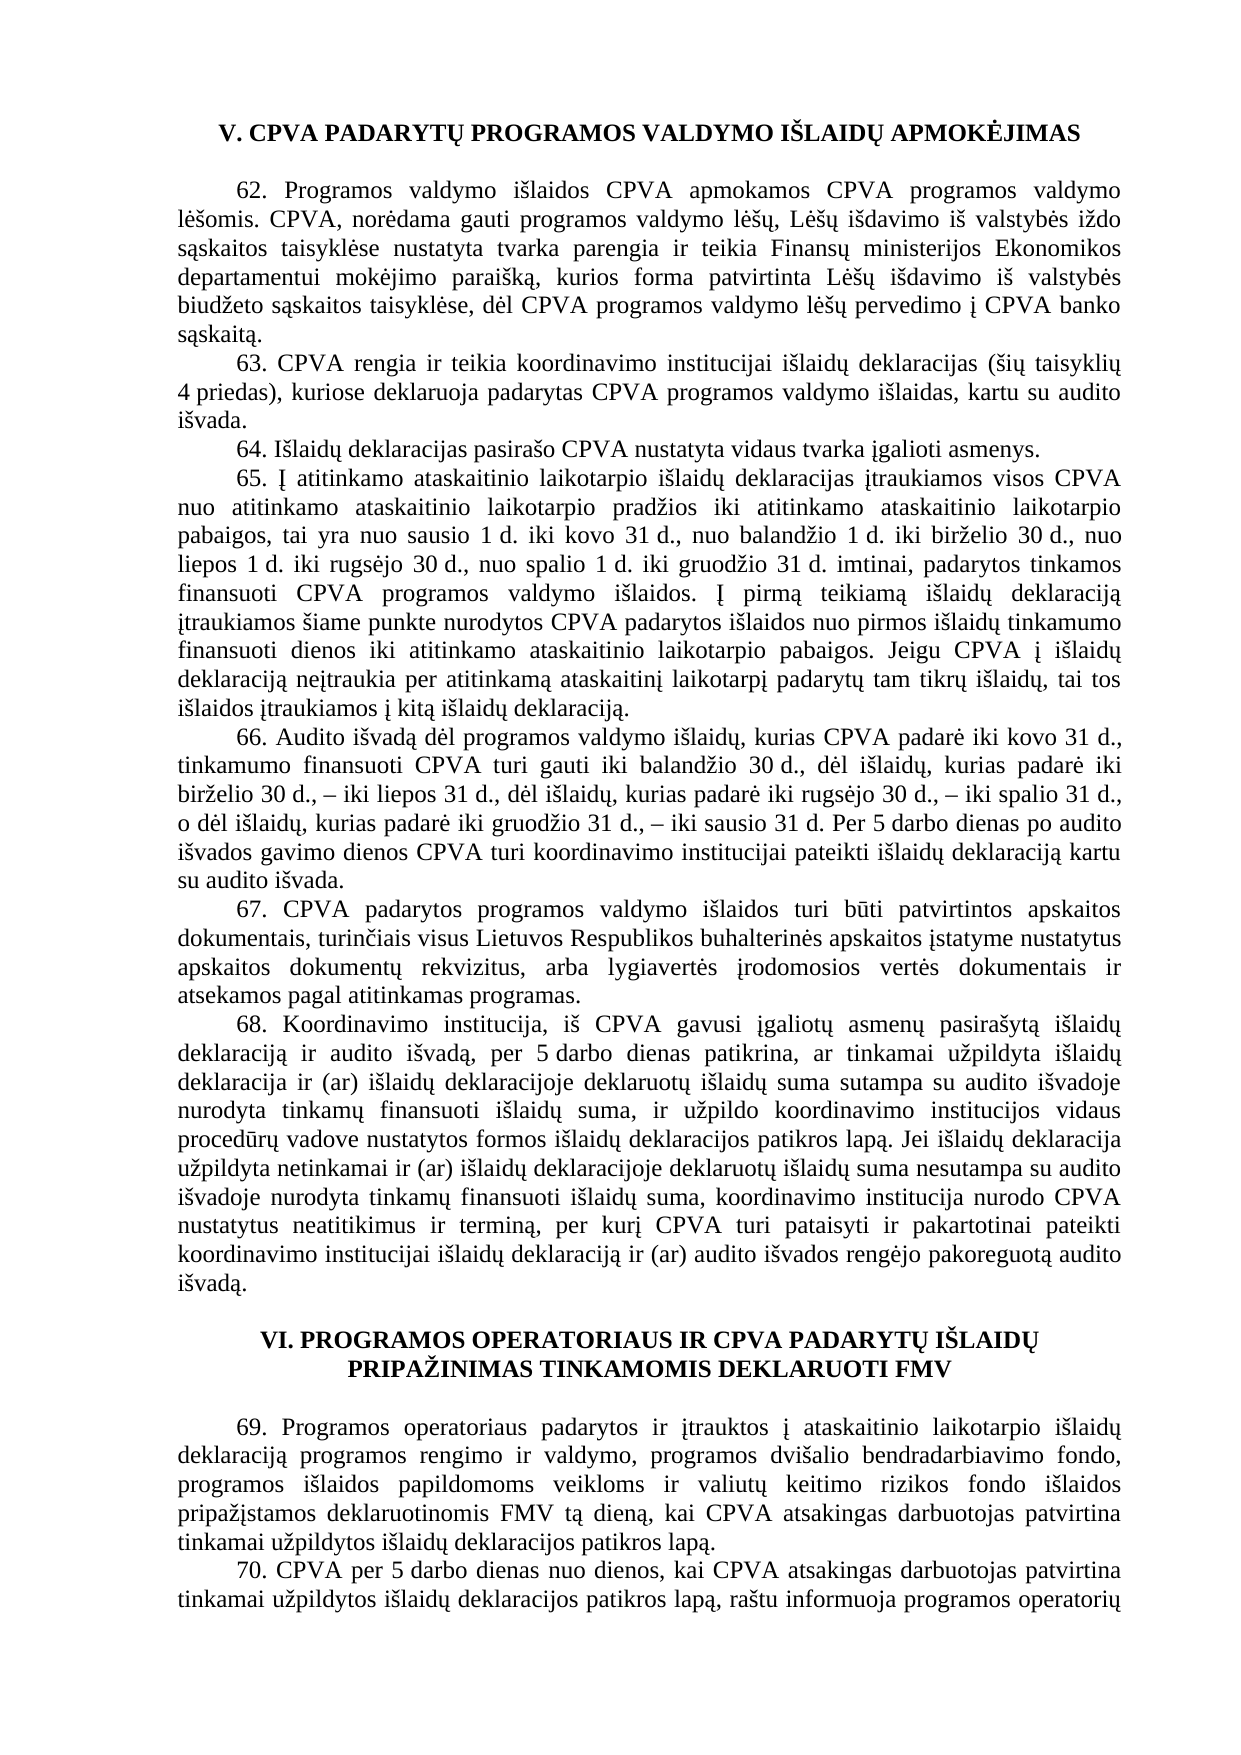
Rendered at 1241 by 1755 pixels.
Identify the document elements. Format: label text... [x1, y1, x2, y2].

text 69. Programos operatoriaus padarytos ir įtrauktos į ataskaitinio laikotarpio išlaidų deklaraciją programos rengimo ir valdymo, programos dvišalio bendradarbiavimo fondo, programos išlaidos papildomoms veikloms ir valiutų keitimo rizikos fondo išlaidos pripažįstamos deklaruotinomis FMV tą dieną, kai CPVA atsakingas darbuotojas patvirtina tinkamai užpildytos išlaidų deklaracijos patikros lapą. [177, 1412, 1122, 1556]
text 62. Programos valdymo išlaidos CPVA apmokamos CPVA programos valdymo lėšomis. CPVA, norėdama gauti programos valdymo lėšų, Lėšų išdavimo iš valstybės iždo sąskaitos taisyklėse nustatyta tvarka parengia ir teikia Finansų ministerijos Ekonomikos departamentui mokėjimo paraišką, kurios forma patvirtinta Lėšų išdavimo iš valstybės biudžeto sąskaitos taisyklėse, dėl CPVA programos valdymo lėšų pervedimo į CPVA banko sąskaitą. [177, 176, 1122, 348]
text 67. CPVA padarytos programos valdymo išlaidos turi būti patvirtintos apskaitos dokumentais, turinčiais visus Lietuvos Respublikos buhalterinės apskaitos įstatyme nustatytus apskaitos dokumentų rekvizitus, arba lygiavertės įrodomosios vertės dokumentais ir atsekamos pagal atitinkamas programas. [177, 894, 1122, 1009]
text 66. Audito išvadą dėl programos valdymo išlaidų, kurias CPVA padarė iki kovo 31 d., tinkamumo finansuoti CPVA turi gauti iki balandžio 30 d., dėl išlaidų, kurias padarė iki birželio 30 d., – iki liepos 31 d., dėl išlaidų, kurias padarė iki rugsėjo 30 d., – iki spalio 31 d., o dėl išlaidų, kurias padarė iki gruodžio 31 d., – iki sausio 31 d. Per 5 darbo dienas po audito išvados gavimo dienos CPVA turi koordinavimo institucijai pateikti išlaidų deklaraciją kartu su audito išvada. [177, 722, 1122, 894]
text V. CPVA PADARYTŲ PROGRAMOS VALDYMO IŠLAIDŲ APMOKĖJIMAS [177, 118, 1122, 147]
text VI. PROGRAMOS oPERATORIAUS IR CPVA PADARYTŲ IŠLAIDŲ PRIPAŽINIMAS TINKAMOMIS DEKLARUOTI fmv [177, 1326, 1122, 1383]
text 64. Išlaidų deklaracijas pasirašo CPVA nustatyta vidaus tvarka įgalioti asmenys. [177, 434, 1122, 463]
text 65. Į atitinkamo ataskaitinio laikotarpio išlaidų deklaracijas įtraukiamos visos CPVA nuo atitinkamo ataskaitinio laikotarpio pradžios iki atitinkamo ataskaitinio laikotarpio pabaigos, tai yra nuo sausio 1 d. iki kovo 31 d., nuo balandžio 1 d. iki birželio 30 d., nuo liepos 1 d. iki rugsėjo 30 d., nuo spalio 1 d. iki gruodžio 31 d. imtinai, padarytos tinkamos finansuoti CPVA programos valdymo išlaidos. Į pirmą teikiamą išlaidų deklaraciją įtraukiamos šiame punkte nurodytos CPVA padarytos išlaidos nuo pirmos išlaidų tinkamumo finansuoti dienos iki atitinkamo ataskaitinio laikotarpio pabaigos. Jeigu CPVA į išlaidų deklaraciją neįtraukia per atitinkamą ataskaitinį laikotarpį padarytų tam tikrų išlaidų, tai tos išlaidos įtraukiamos į kitą išlaidų deklaraciją. [177, 463, 1122, 722]
text 68. Koordinavimo institucija, iš CPVA gavusi įgaliotų asmenų pasirašytą išlaidų deklaraciją ir audito išvadą, per 5 darbo dienas patikrina, ar tinkamai užpildyta išlaidų deklaracija ir (ar) išlaidų deklaracijoje deklaruotų išlaidų suma sutampa su audito išvadoje nurodyta tinkamų finansuoti išlaidų suma, ir užpildo koordinavimo institucijos vidaus procedūrų vadove nustatytos formos išlaidų deklaracijos patikros lapą. Jei išlaidų deklaracija užpildyta netinkamai ir (ar) išlaidų deklaracijoje deklaruotų išlaidų suma nesutampa su audito išvadoje nurodyta tinkamų finansuoti išlaidų suma, koordinavimo institucija nurodo CPVA nustatytus neatitikimus ir terminą, per kurį CPVA turi pataisyti ir pakartotinai pateikti koordinavimo institucijai išlaidų deklaraciją ir (ar) audito išvados rengėjo pakoreguotą audito išvadą. [177, 1009, 1122, 1297]
text 70. CPVA per 5 darbo dienas nuo dienos, kai CPVA atsakingas darbuotojas patvirtina tinkamai užpildytos išlaidų deklaracijos patikros lapą, raštu informuoja programos operatorių [177, 1556, 1122, 1613]
text 63. CPVA rengia ir teikia koordinavimo institucijai išlaidų deklaracijas (šių taisyklių 4 priedas), kuriose deklaruoja padarytas CPVA programos valdymo išlaidas, kartu su audito išvada. [177, 348, 1122, 434]
